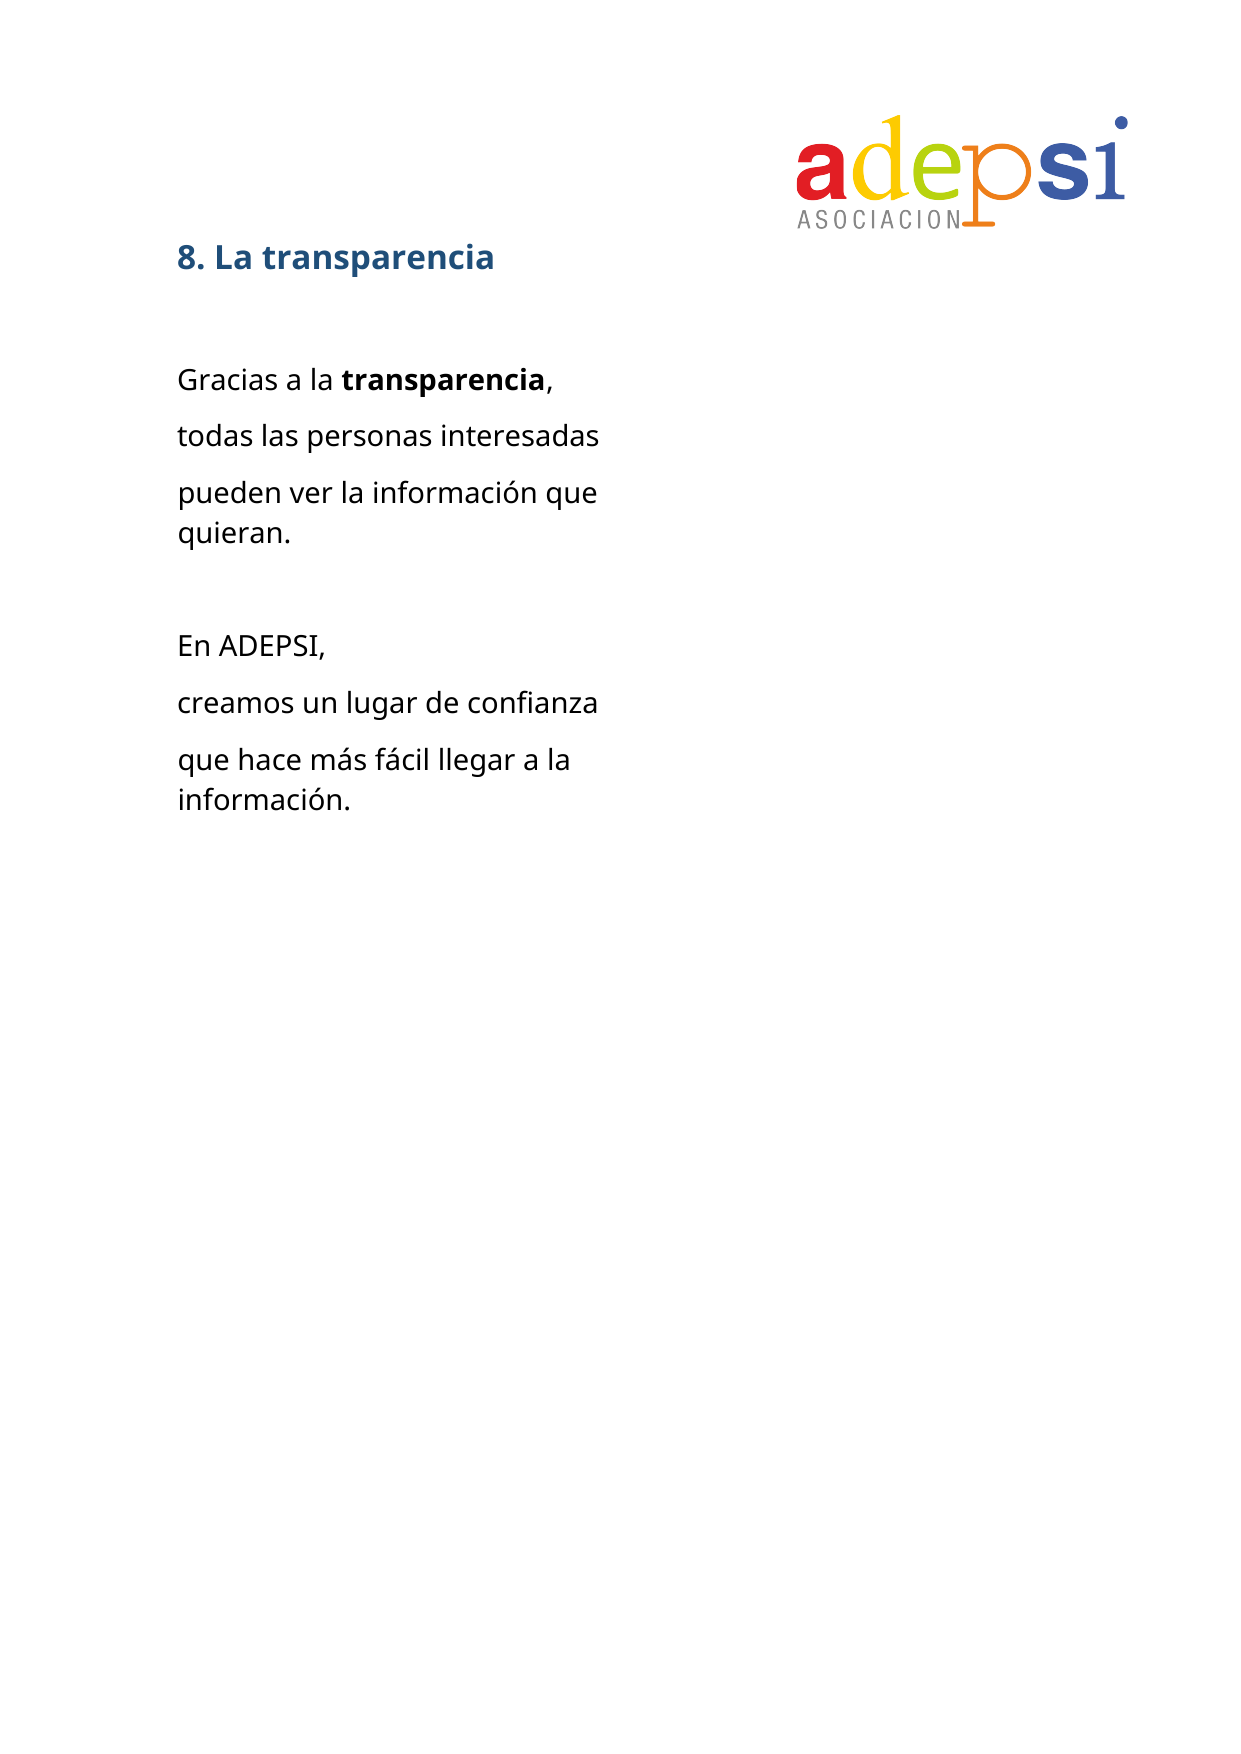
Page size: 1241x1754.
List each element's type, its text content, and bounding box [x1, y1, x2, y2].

text pueden ver la información que quieran. [177, 472, 703, 552]
subtitle 8. La transparencia [177, 234, 1051, 279]
text creamos un lugar de confianza [177, 682, 660, 722]
text todas las personas interesadas [177, 416, 624, 455]
text En ADEPSI, [177, 626, 660, 665]
text que hace más fácil llegar a la información. [177, 739, 738, 818]
picture [796, 115, 1128, 229]
text Gracias a la transparencia, [177, 359, 624, 398]
